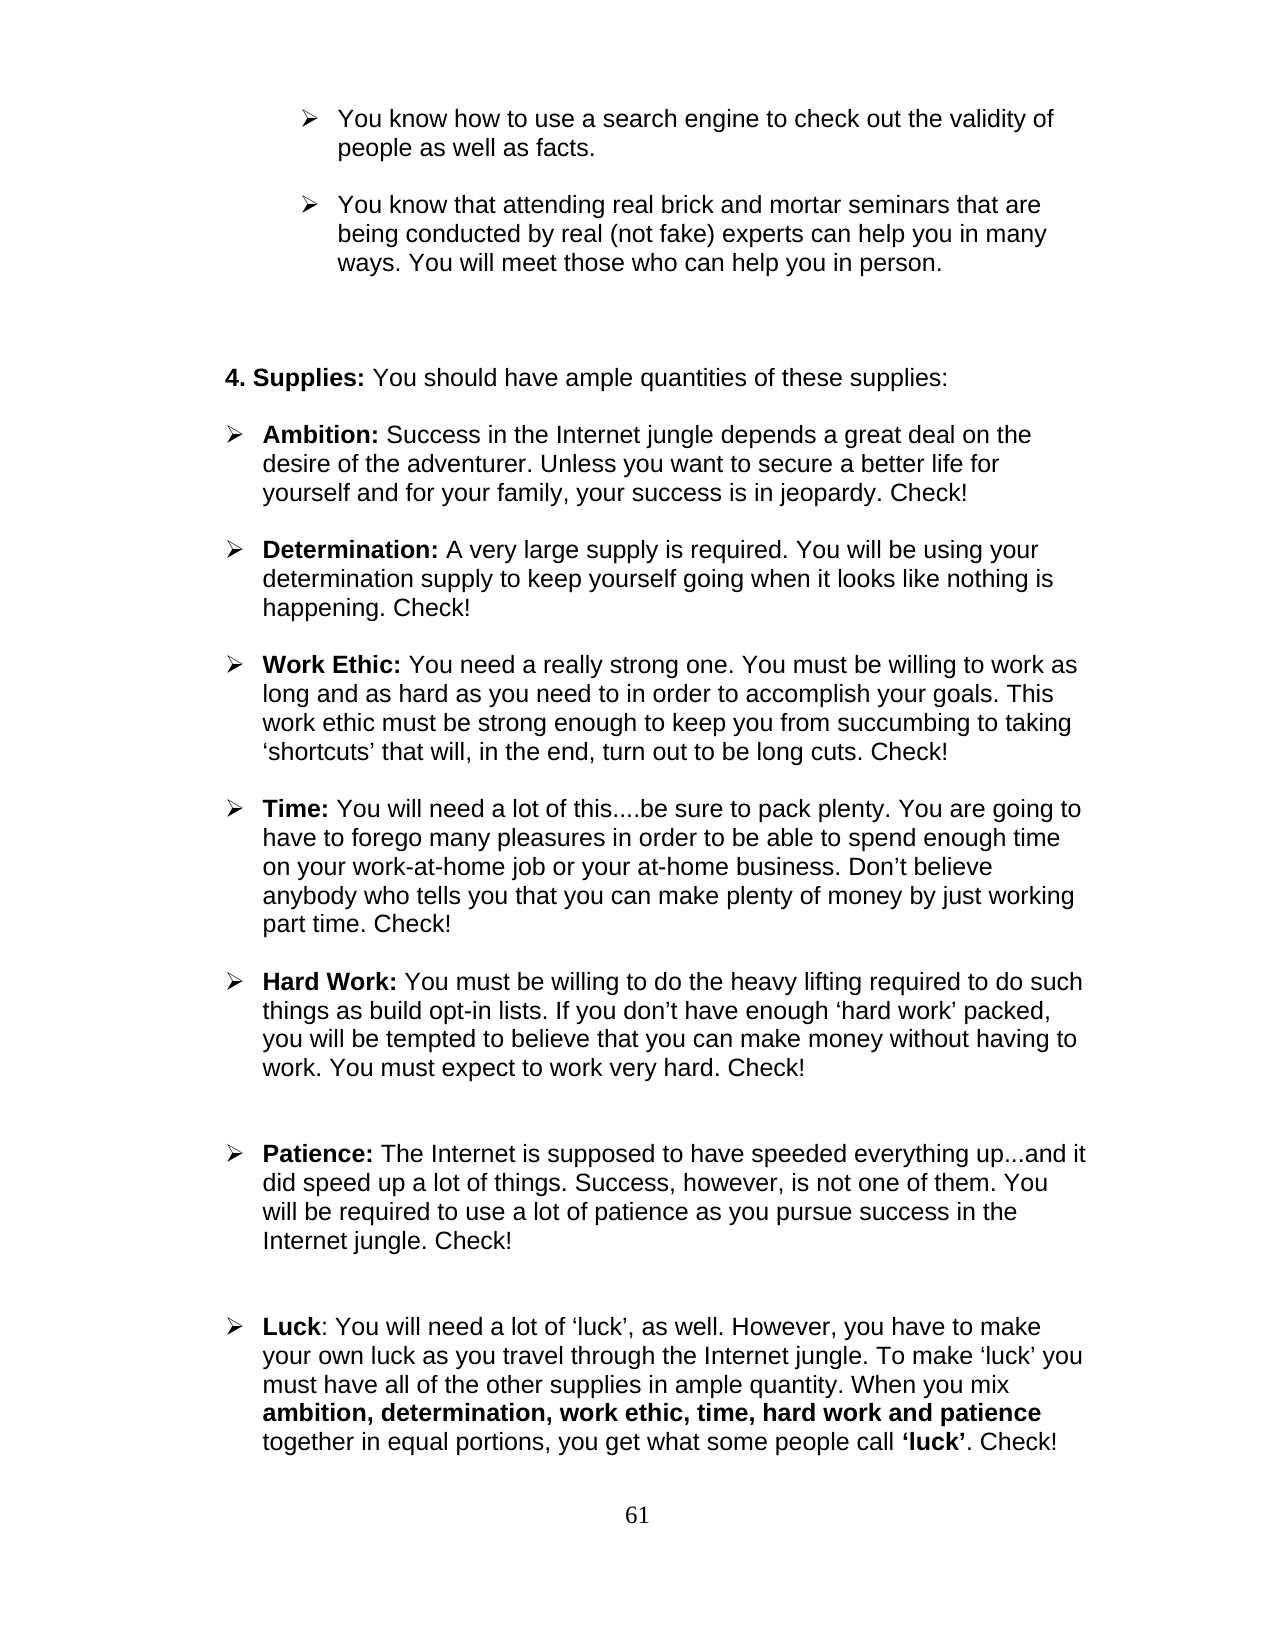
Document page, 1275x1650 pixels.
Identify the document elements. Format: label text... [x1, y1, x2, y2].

list Ambition: Success in the Internet jungle depends a great deal on the desire of the adventurer. Unless you want to secure a better life for yourself and for your family, your success is in jeopardy. Check! [225, 420, 1087, 507]
list Time: You will need a lot of this....be sure to pack plenty. You are going to have to forego many pleasures in order to be able to spend enough time on your work-at-home job or your at-home business. Don’t believe anybody who tells you that you can make plenty of money by just working part time. Check! [225, 794, 1087, 938]
list Hard Work: You must be willing to do the heavy lifting required to do such things as build opt-in lists. If you don’t have enough ‘hard work’ packed, you will be tempted to believe that you can make money without having to work. You must expect to work very hard. Check! [225, 967, 1087, 1082]
text 4. Supplies: You should have ample quantities of these supplies: [225, 363, 1087, 391]
list You know how to use a search engine to check out the validity of people as well as facts. [300, 104, 1087, 161]
list Determination: A very large supply is required. You will be using your determination supply to keep yourself going when it looks like nothing is happening. Check! [225, 535, 1087, 622]
list Patience: The Internet is supposed to have speeded everything up...and it did speed up a lot of things. Success, however, is not one of them. You will be required to use a lot of patience as you pursue success in the Internet jungle. Check! [225, 1139, 1087, 1254]
list Work Ethic: You need a really strong one. You must be willing to work as long and as hard as you need to in order to accomplish your goals. This work ethic must be strong enough to keep you from succumbing to taking ‘shortcuts’ that will, in the end, turn out to be long cuts. Check! [225, 650, 1087, 766]
list You know that attending real brick and mortar seminars that are being conducted by real (not fake) experts can help you in many ways. You will meet those who can help you in person. [300, 190, 1087, 276]
list Luck: You will need a lot of ‘luck’, as well. However, you have to make your own luck as you travel through the Internet jungle. To make ‘luck’ you must have all of the other supplies in ample quantity. When you mix ambition, determination, work ethic, time, hard work and patience together in equal portions, you get what some people call ‘luck’. Check! [225, 1312, 1087, 1456]
